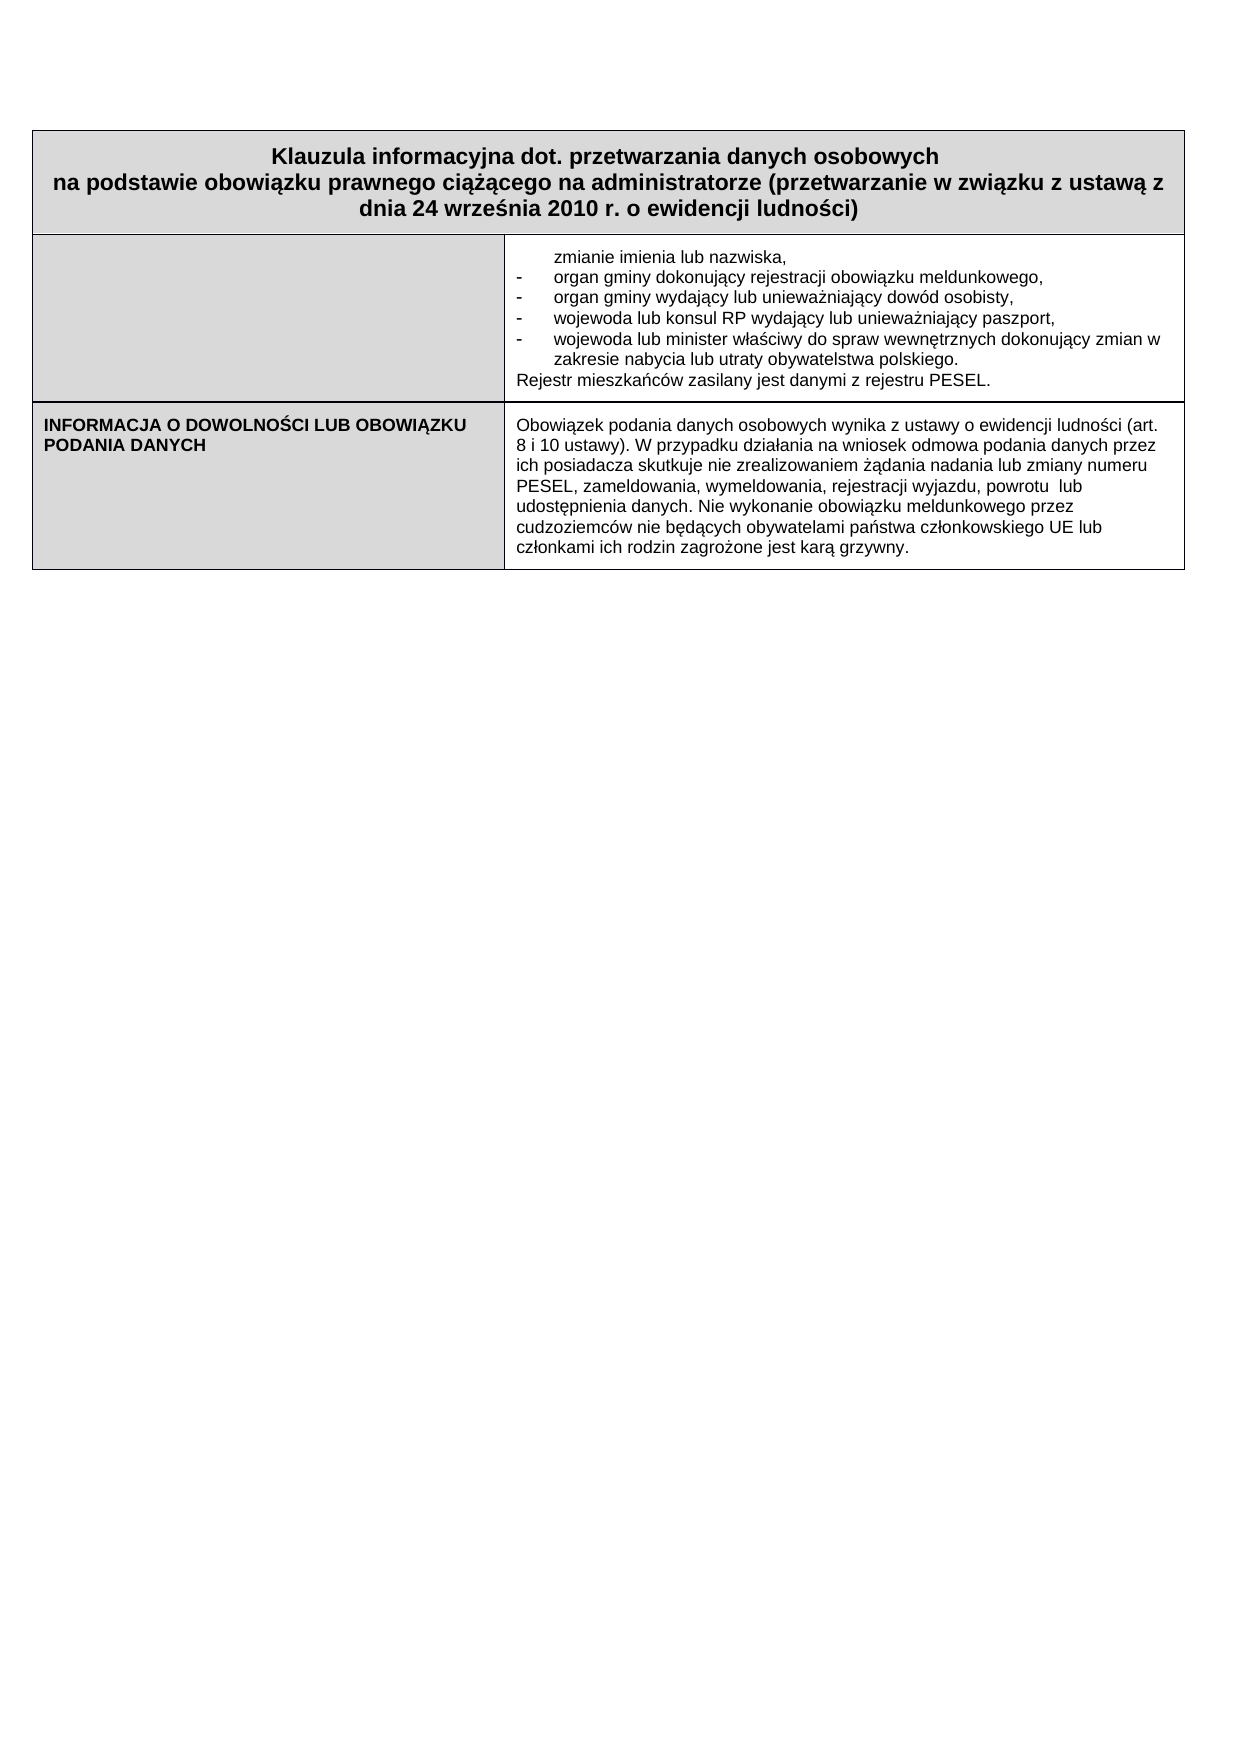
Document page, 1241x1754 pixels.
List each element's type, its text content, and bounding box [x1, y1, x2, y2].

table_header Klauzula informacyjna dot. przetwarzania danych osobowych na podstawie obowiązku prawnego ciążącego na administratorze (przetwarzanie w związku z ustawą z dnia 24 września 2010 r. o ewidencji ludności) [33, 131, 1184, 233]
table_cell Obowiązek podania danych osobowych wynika z ustawy o ewidencji ludności (art. 8 i 10 ustawy). W przypadku działania na wniosek odmowa podania danych przez ich posiadacza skutkuje nie zrealizowaniem żądania nadania lub zmiany numeru PESEL, zameldowania, wymeldowania, rejestracji wyjazdu, powrotu lub udostępnienia danych. Nie wykonanie obowiązku meldunkowego przez cudzoziemców nie będących obywatelami państwa członkowskiego UE lub członkami ich rodzin zagrożone jest karą grzywny. [505, 403, 1184, 569]
table_cell [33, 235, 504, 401]
table_cell zmianie imienia lub nazwiska, organ gminy dokonujący rejestracji obowiązku meldunkowego, organ gminy wydający lub unieważniający dowód osobisty, wojewoda lub konsul RP wydający lub unieważniający paszport, wojewoda lub minister właściwy do spraw wewnętrznych dokonujący zmian w zakresie nabycia lub utraty obywatelstwa polskiego. Rejestr mieszkańców zasilany jest danymi z rejestru PESEL. [505, 235, 1184, 401]
table_cell INFORMACJA O DOWOLNOŚCI LUB OBOWIĄZKU PODANIA DANYCH [33, 403, 504, 569]
